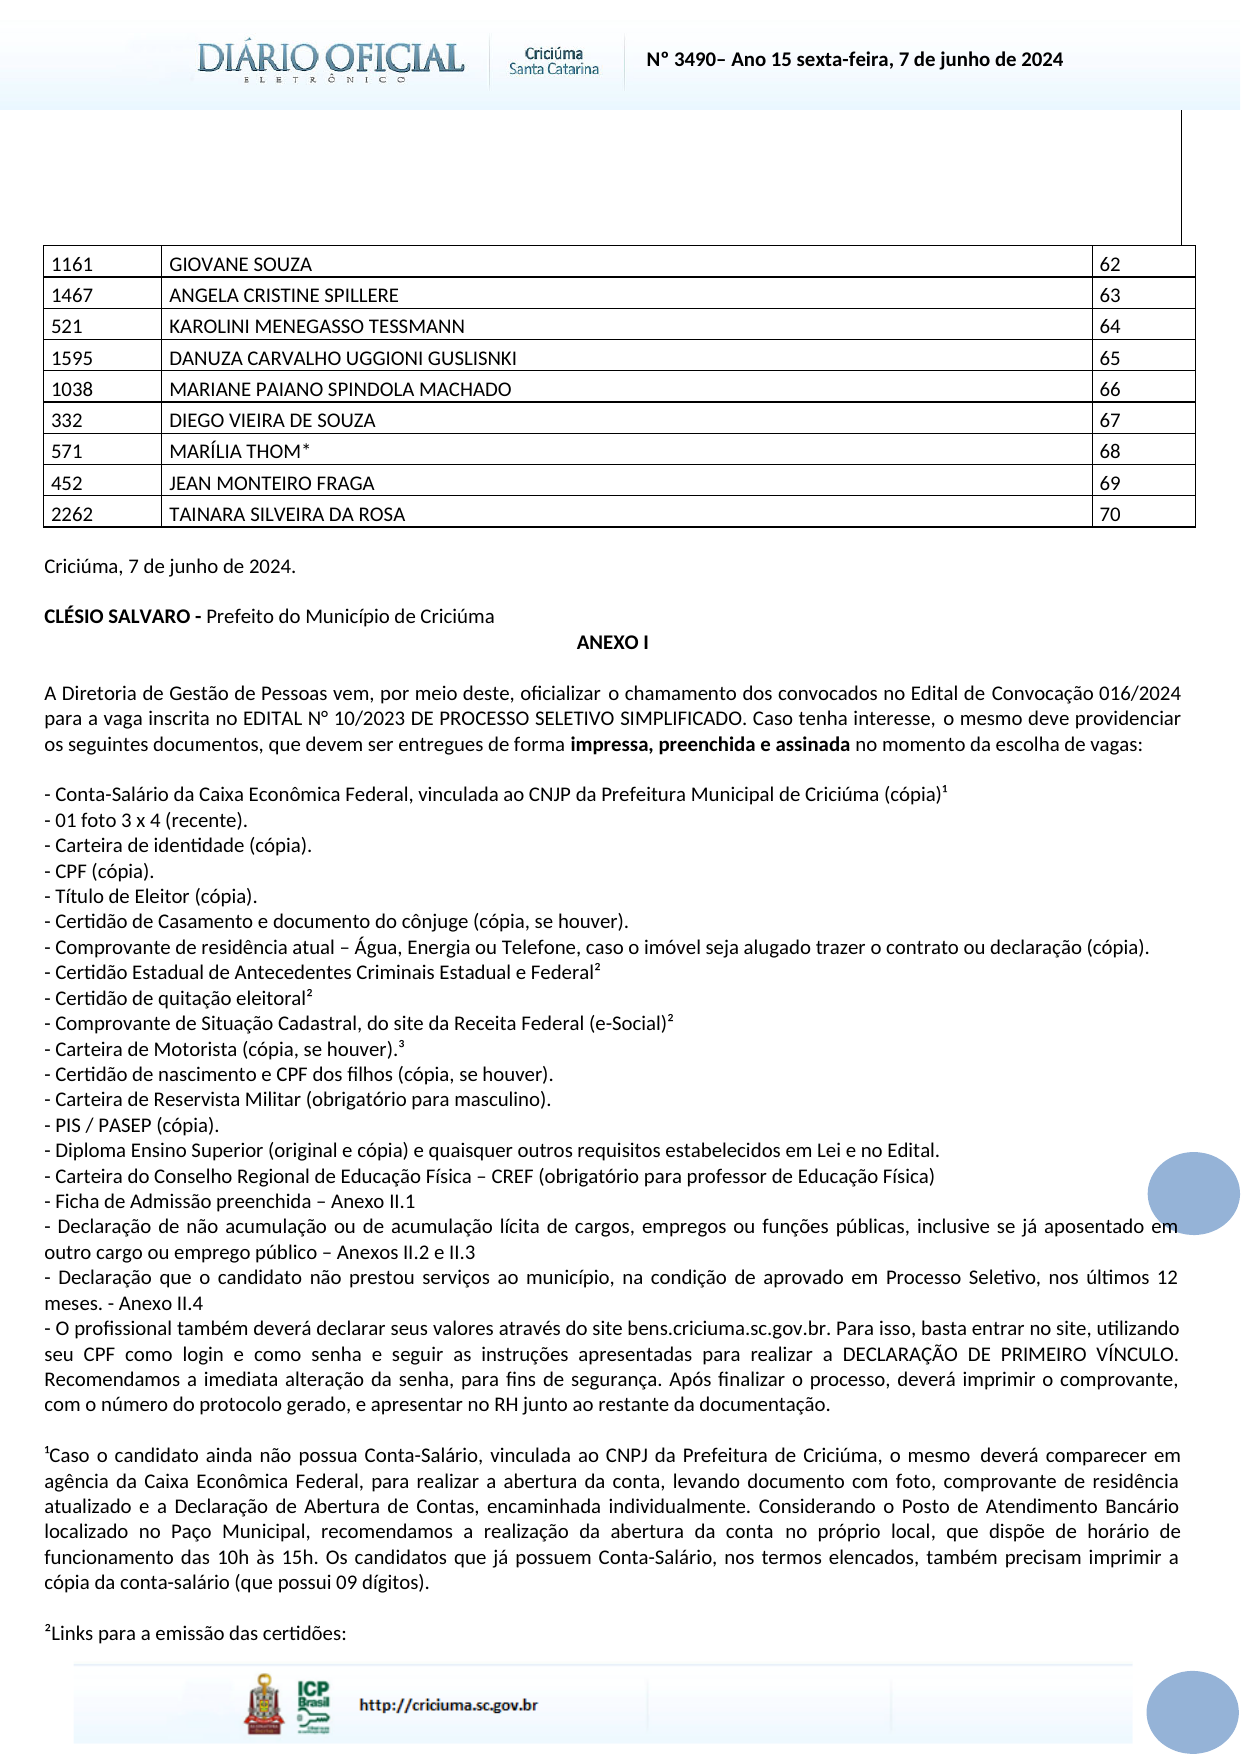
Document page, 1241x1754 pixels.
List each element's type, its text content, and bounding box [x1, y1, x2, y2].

text - Ficha de Admissão preenchida – Anexo II.1 [44, 1188, 1153, 1214]
text - CPF (cópia). [44, 858, 1181, 883]
text - Comprovante de residência atual – Água, Energia ou Telefone, caso o imóvel seja alugado trazer o contrato ou declaração (cópia). [44, 934, 1181, 959]
text - Diploma Ensino Superior (original e cópia) e quaisquer outros requisitos estabelecidos em Lei e no Edital. [44, 1137, 1181, 1163]
table_cell 63 [1093, 278, 1195, 308]
table_cell MARÍLIA THOM* [162, 434, 1092, 464]
text - Certidão Estadual de Antecedentes Criminais Estadual e Federal² [44, 959, 1181, 985]
table_cell 521 [44, 309, 161, 339]
table_cell 67 [1093, 403, 1195, 433]
text ANEXO I [44, 629, 1181, 654]
table_cell 1038 [44, 371, 161, 401]
text - Declaração que o candidato não prestou serviços ao município, na condição de aprovado em Processo Seletivo, nos últimos 12 meses. - Anexo II.4 [44, 1264, 1181, 1315]
table_cell 62 [1093, 246, 1195, 276]
table_cell 332 [44, 403, 161, 433]
table_cell 69 [1093, 465, 1195, 495]
table_cell GIOVANE SOUZA [162, 246, 1092, 276]
text - PIS / PASEP (cópia). [44, 1112, 1181, 1137]
table_cell KAROLINI MENEGASSO TESSMANN [162, 309, 1092, 339]
text ²Links para a emissão das certidões: [44, 1620, 1181, 1646]
text CLÉSIO SALVARO - Prefeito do Município de Criciúma [44, 604, 1181, 629]
text - Carteira de Motorista (cópia, se houver).³ [44, 1036, 1181, 1061]
table_cell DANUZA CARVALHO UGGIONI GUSLISNKI [162, 340, 1092, 370]
text - Título de Eleitor (cópia). [44, 883, 1181, 909]
text ¹Caso o candidato ainda não possua Conta-Salário, vinculada ao CNPJ da Prefeitura de Criciúma, o mesmo deverá comparecer em agência da Caixa Econômica Federal, para realizar a abertura da conta, levando documento com foto, comprovante de residência atualizado e a Declaração de Abertura de Contas, encaminhada individualmente. Considerando o Posto de Atendimento Bancário localizado no Paço Municipal, recomendamos a realização da abertura da conta no próprio local, que dispõe de horário de funcionamento das 10h às 15h. Os candidatos que já possuem Conta-Salário, nos termos elencados, também precisam imprimir a cópia da conta-salário (que possui 09 dígitos). [44, 1442, 1181, 1595]
table_cell 68 [1093, 434, 1195, 464]
table_cell 70 [1093, 496, 1195, 526]
table_cell 1467 [44, 278, 161, 308]
table_cell TAINARA SILVEIRA DA ROSA [162, 496, 1092, 526]
text - Comprovante de Situação Cadastral, do site da Receita Federal (e-Social)² [44, 1010, 1181, 1036]
table_cell 571 [44, 434, 161, 464]
table_cell JEAN MONTEIRO FRAGA [162, 465, 1092, 495]
table_cell MARIANE PAIANO SPINDOLA MACHADO [162, 371, 1092, 401]
text - Carteira de Reservista Militar (obrigatório para masculino). [44, 1087, 1181, 1112]
text - Conta-Salário da Caixa Econômica Federal, vinculada ao CNJP da Prefeitura Municipal de Criciúma (cópia)¹ [44, 782, 1181, 807]
table_cell 452 [44, 465, 161, 495]
text - 01 foto 3 x 4 (recente). [44, 807, 1181, 832]
table_cell 65 [1093, 340, 1195, 370]
text - O profissional também deverá declarar seus valores através do site bens.criciuma.sc.gov.br. Para isso, basta entrar no site, utilizando seu CPF como login e como senha e seguir as instruções apresentadas para realizar a DECLARAÇÃO DE PRIMEIRO VÍNCULO. Recomendamos a imediata alteração da senha, para fins de segurança. Após finalizar o processo, deverá imprimir o comprovante, com o número do protocolo gerado, e apresentar no RH junto ao restante da documentação. [44, 1315, 1181, 1417]
text - Certidão de nascimento e CPF dos filhos (cópia, se houver). [44, 1061, 1181, 1087]
text - Carteira de identidade (cópia). [44, 832, 1181, 858]
table_cell 64 [1093, 309, 1195, 339]
text Criciúma, 7 de junho de 2024. [44, 553, 1181, 578]
table_cell 66 [1093, 371, 1195, 401]
text - Declaração de não acumulação ou de acumulação lícita de cargos, empregos ou funções públicas, inclusive se já aposentado em outro cargo ou emprego público – Anexos II.2 e II.3 [44, 1214, 1181, 1264]
table_cell 1161 [44, 246, 161, 276]
text - Certidão de quitação eleitoral² [44, 985, 1181, 1010]
table_cell DIEGO VIEIRA DE SOUZA [162, 403, 1092, 433]
text - Carteira do Conselho Regional de Educação Física – CREF (obrigatório para professor de Educação Física) [44, 1163, 1161, 1188]
table_cell 1595 [44, 340, 161, 370]
table_cell ANGELA CRISTINE SPILLERE [162, 278, 1092, 308]
text A Diretoria de Gestão de Pessoas vem, por meio deste, oficializar o chamamento dos convocados no Edital de Convocação 016/2024 para a vaga inscrita no EDITAL N° 10/2023 DE PROCESSO SELETIVO SIMPLIFICADO. Caso tenha interesse, o mesmo deve providenciar os seguintes documentos, que devem ser entregues de forma impressa, preenchida e assinada no momento da escolha de vagas: [44, 680, 1181, 756]
table_cell 2262 [44, 496, 161, 526]
text - Certidão de Casamento e documento do cônjuge (cópia, se houver). [44, 909, 1181, 934]
